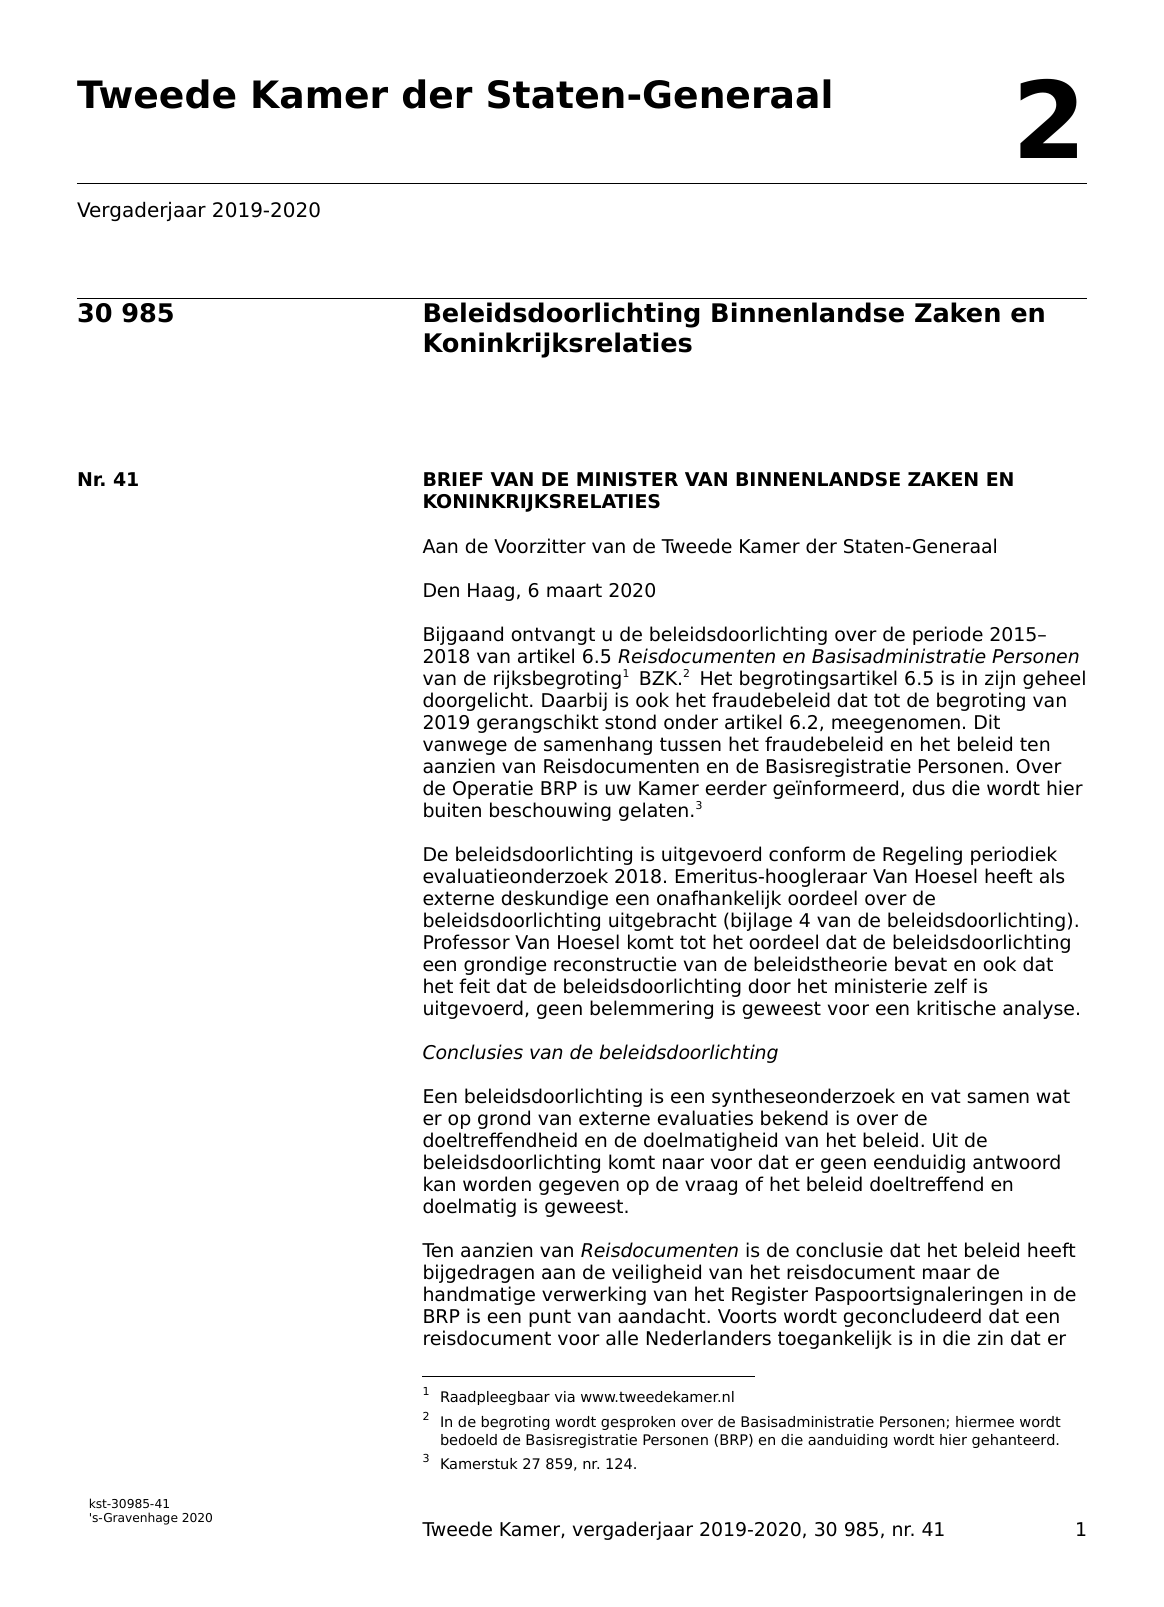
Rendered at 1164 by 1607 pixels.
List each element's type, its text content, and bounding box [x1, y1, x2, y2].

text Bijgaand ontvangt u de beleidsdoorlichting over de periode 2015–2018 van artikel 6.5 Reisdocumenten en Basisadministratie Personen van de rijksbegroting BZK. Het begrotingsartikel 6.5 is in zijn geheel doorgelicht. Daarbij is ook het fraudebeleid dat tot de begroting van 2019 gerangschikt stond onder artikel 6.2, meegenomen. Dit vanwege de samenhang tussen het fraudebeleid en het beleid ten aanzien van Reisdocumenten en de Basisregistratie Personen. Over de Operatie BRP is uw Kamer eerder geïnformeerd, dus die wordt hier buiten beschouwing gelaten. [422, 624, 1087, 822]
table_header Tweede Kamer der Staten-Generaal [77, 59, 886, 183]
text Ten aanzien van Reisdocumenten is de conclusie dat het beleid heeft bijgedragen aan de veiligheid van het reisdocument maar de handmatige verwerking van het Register Paspoortsignaleringen in de BRP is een punt van aandacht. Voorts wordt geconcludeerd dat een reisdocument voor alle Nederlanders toegankelijk is in die zin dat er [422, 1240, 1087, 1350]
table_header 2 [886, 59, 1087, 183]
subtitle Conclusies van de beleidsdoorlichting [422, 1042, 1087, 1064]
text Den Haag, 6 maart 2020 [422, 580, 1087, 602]
text Aan de Voorzitter van de Tweede Kamer der Staten-Generaal [422, 536, 1087, 557]
text Raadpleegbaar via www.tweedekamer.nl [422, 1385, 1087, 1407]
text Kamerstuk 27 859, nr. 124. [422, 1452, 1087, 1474]
text Een beleidsdoorlichting is een syntheseonderzoek en vat samen wat er op grond van externe evaluaties bekend is over de doeltreffendheid en de doelmatigheid van het beleid. Uit de beleidsdoorlichting komt naar voor dat er geen eenduidig antwoord kan worden gegeven op de vraag of het beleid doeltreffend en doelmatig is geweest. [422, 1086, 1087, 1218]
text In de begroting wordt gesproken over de Basisadministratie Personen; hiermee wordt bedoeld de Basisregistratie Personen (BRP) en die aanduiding wordt hier gehanteerd. [422, 1410, 1087, 1449]
subtitle 30 985 Beleidsdoorlichting Binnenlandse Zaken en Koninkrijksrelaties [77, 299, 1087, 358]
subtitle Nr. 41 BRIEF VAN DE MINISTER VAN BINNENLANDSE ZAKEN EN KONINKRIJKSRELATIES [77, 469, 1087, 513]
table_cell Vergaderjaar 2019-2020 [77, 184, 1087, 298]
text kst-30985-41 [88, 1497, 323, 1511]
text 's-Gravenhage 2020 [88, 1511, 323, 1525]
text De beleidsdoorlichting is uitgevoerd conform de Regeling periodiek evaluatieonderzoek 2018. Emeritus-hoogleraar Van Hoesel heeft als externe deskundige een onafhankelijk oordeel over de beleidsdoorlichting uitgebracht (bijlage 4 van de beleidsdoorlichting). Professor Van Hoesel komt tot het oordeel dat de beleidsdoorlichting een grondige reconstructie van de beleidstheorie bevat en ook dat het feit dat de beleidsdoorlichting door het ministerie zelf is uitgevoerd, geen belemmering is geweest voor een kritische analyse. [422, 844, 1087, 1020]
